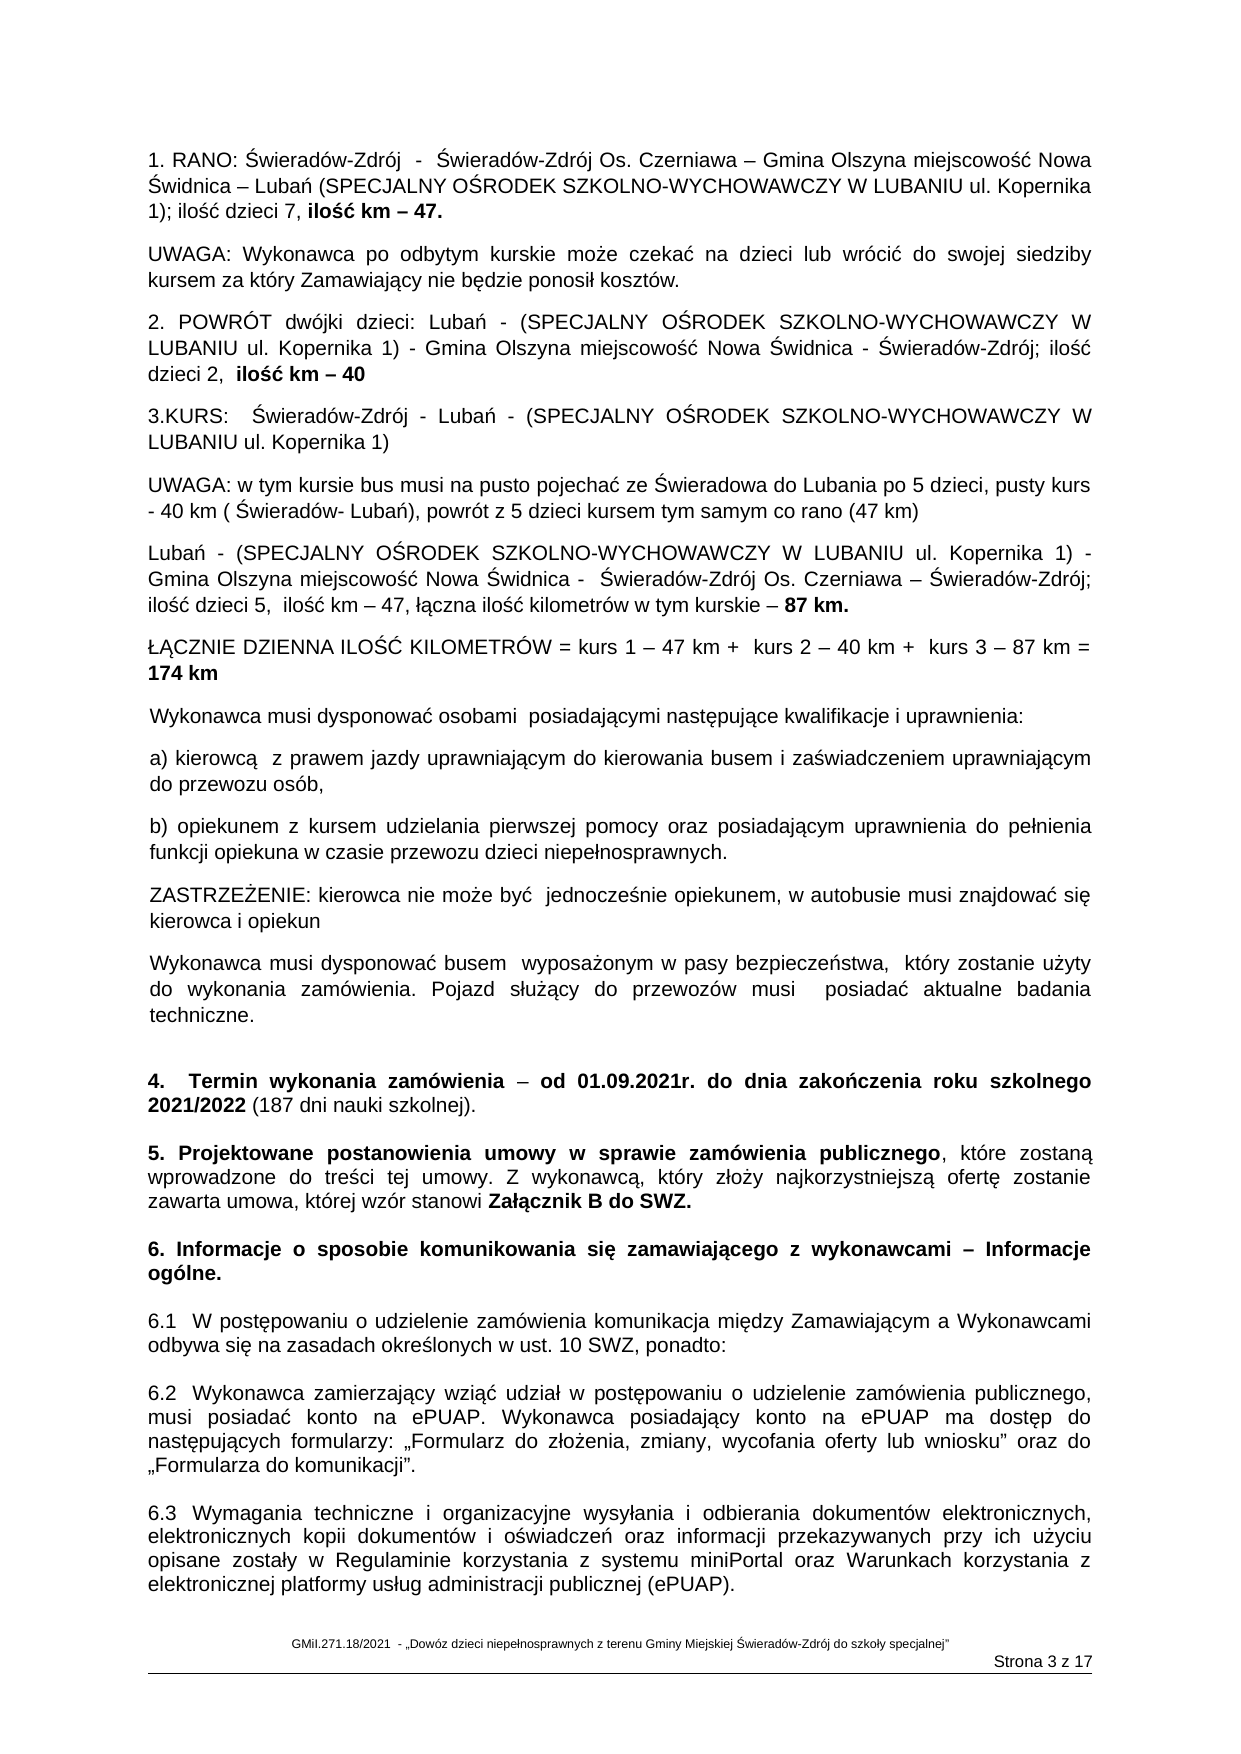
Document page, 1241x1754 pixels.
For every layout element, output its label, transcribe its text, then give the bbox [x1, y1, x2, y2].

text 4. Termin wykonania zamówienia – od 01.09.2021r. do dnia zakończenia roku szkolnego 2021/2022 (187 dni nauki szkolnej). [148, 1069, 1092, 1117]
text b) opiekunem z kursem udzielania pierwszej pomocy oraz posiadającym uprawnienia do pełnienia funkcji opiekuna w czasie przewozu dzieci niepełnosprawnych. [149, 814, 1092, 864]
text 5. Projektowane postanowienia umowy w sprawie zamówienia publicznego, które zostaną wprowadzone do treści tej umowy. Z wykonawcą, który złoży najkorzystniejszą ofertę zostanie zawarta umowa, której wzór stanowi Załącznik B do SWZ. [148, 1141, 1092, 1213]
text Wykonawca musi dysponować osobami posiadającymi następujące kwalifikacje i uprawnienia: [149, 703, 1092, 727]
text 2. POWRÓT dwójki dzieci: Lubań - (SPECJALNY OŚRODEK SZKOLNO-WYCHOWAWCZY W LUBANIU ul. Kopernika 1) - Gmina Olszyna miejscowość Nowa Świdnica - Świeradów-Zdrój; ilość dzieci 2, ilość km – 40 [148, 310, 1092, 386]
text 6. Informacje o sposobie komunikowania się zamawiającego z wykonawcami – Informacje ogólne. [148, 1237, 1092, 1285]
text 3.KURS: Świeradów-Zdrój - Lubań - (SPECJALNY OŚRODEK SZKOLNO-WYCHOWAWCZY W LUBANIU ul. Kopernika 1) [148, 404, 1092, 454]
text a) kierowcą z prawem jazdy uprawniającym do kierowania busem i zaświadczeniem uprawniającym do przewozu osób, [149, 746, 1092, 796]
text UWAGA: Wykonawca po odbytym kurskie może czekać na dzieci lub wrócić do swojej siedziby kursem za który Zamawiający nie będzie ponosił kosztów. [148, 242, 1092, 292]
list Wymagania techniczne i organizacyjne wysyłania i odbierania dokumentów elektronicznych, elektronicznych kopii dokumentów i oświadczeń oraz informacji przekazywanych przy ich użyciu opisane zostały w Regulaminie korzystania z systemu miniPortal oraz Warunkach korzystania z elektronicznej platformy usług administracji publicznej (ePUAP). [148, 1500, 1092, 1596]
text Wykonawca musi dysponować busem wyposażonym w pasy bezpieczeństwa, który zostanie użyty do wykonania zamówienia. Pojazd służący do przewozów musi posiadać aktualne badania techniczne. [149, 951, 1092, 1027]
text UWAGA: w tym kursie bus musi na pusto pojechać ze Świeradowa do Lubania po 5 dzieci, pusty kurs - 40 km ( Świeradów- Lubań), powrót z 5 dzieci kursem tym samym co rano (47 km) [148, 473, 1092, 522]
text 1. RANO: Świeradów-Zdrój - Świeradów-Zdrój Os. Czerniawa – Gmina Olszyna miejscowość Nowa Świdnica – Lubań (SPECJALNY OŚRODEK SZKOLNO-WYCHOWAWCZY W LUBANIU ul. Kopernika 1); ilość dzieci 7, ilość km – 47. [148, 148, 1092, 223]
list Wykonawca zamierzający wziąć udział w postępowaniu o udzielenie zamówienia publicznego, musi posiadać konto na ePUAP. Wykonawca posiadający konto na ePUAP ma dostęp do następujących formularzy: „Formularz do złożenia, zmiany, wycofania oferty lub wniosku” oraz do „Formularza do komunikacji”. [148, 1381, 1092, 1476]
list W postępowaniu o udzielenie zamówienia komunikacja między Zamawiającym a Wykonawcami odbywa się na zasadach określonych w ust. 10 SWZ, ponadto: [148, 1309, 1092, 1357]
text ŁĄCZNIE DZIENNA ILOŚĆ KILOMETRÓW = kurs 1 – 47 km + kurs 2 – 40 km + kurs 3 – 87 km = 174 km [148, 635, 1092, 685]
text Lubań - (SPECJALNY OŚRODEK SZKOLNO-WYCHOWAWCZY W LUBANIU ul. Kopernika 1) - Gmina Olszyna miejscowość Nowa Świdnica - Świeradów-Zdrój Os. Czerniawa – Świeradów-Zdrój; ilość dzieci 5, ilość km – 47, łączna ilość kilometrów w tym kurskie – 87 km. [148, 541, 1092, 617]
text ZASTRZEŻENIE: kierowca nie może być jednocześnie opiekunem, w autobusie musi znajdować się kierowca i opiekun [149, 883, 1092, 932]
